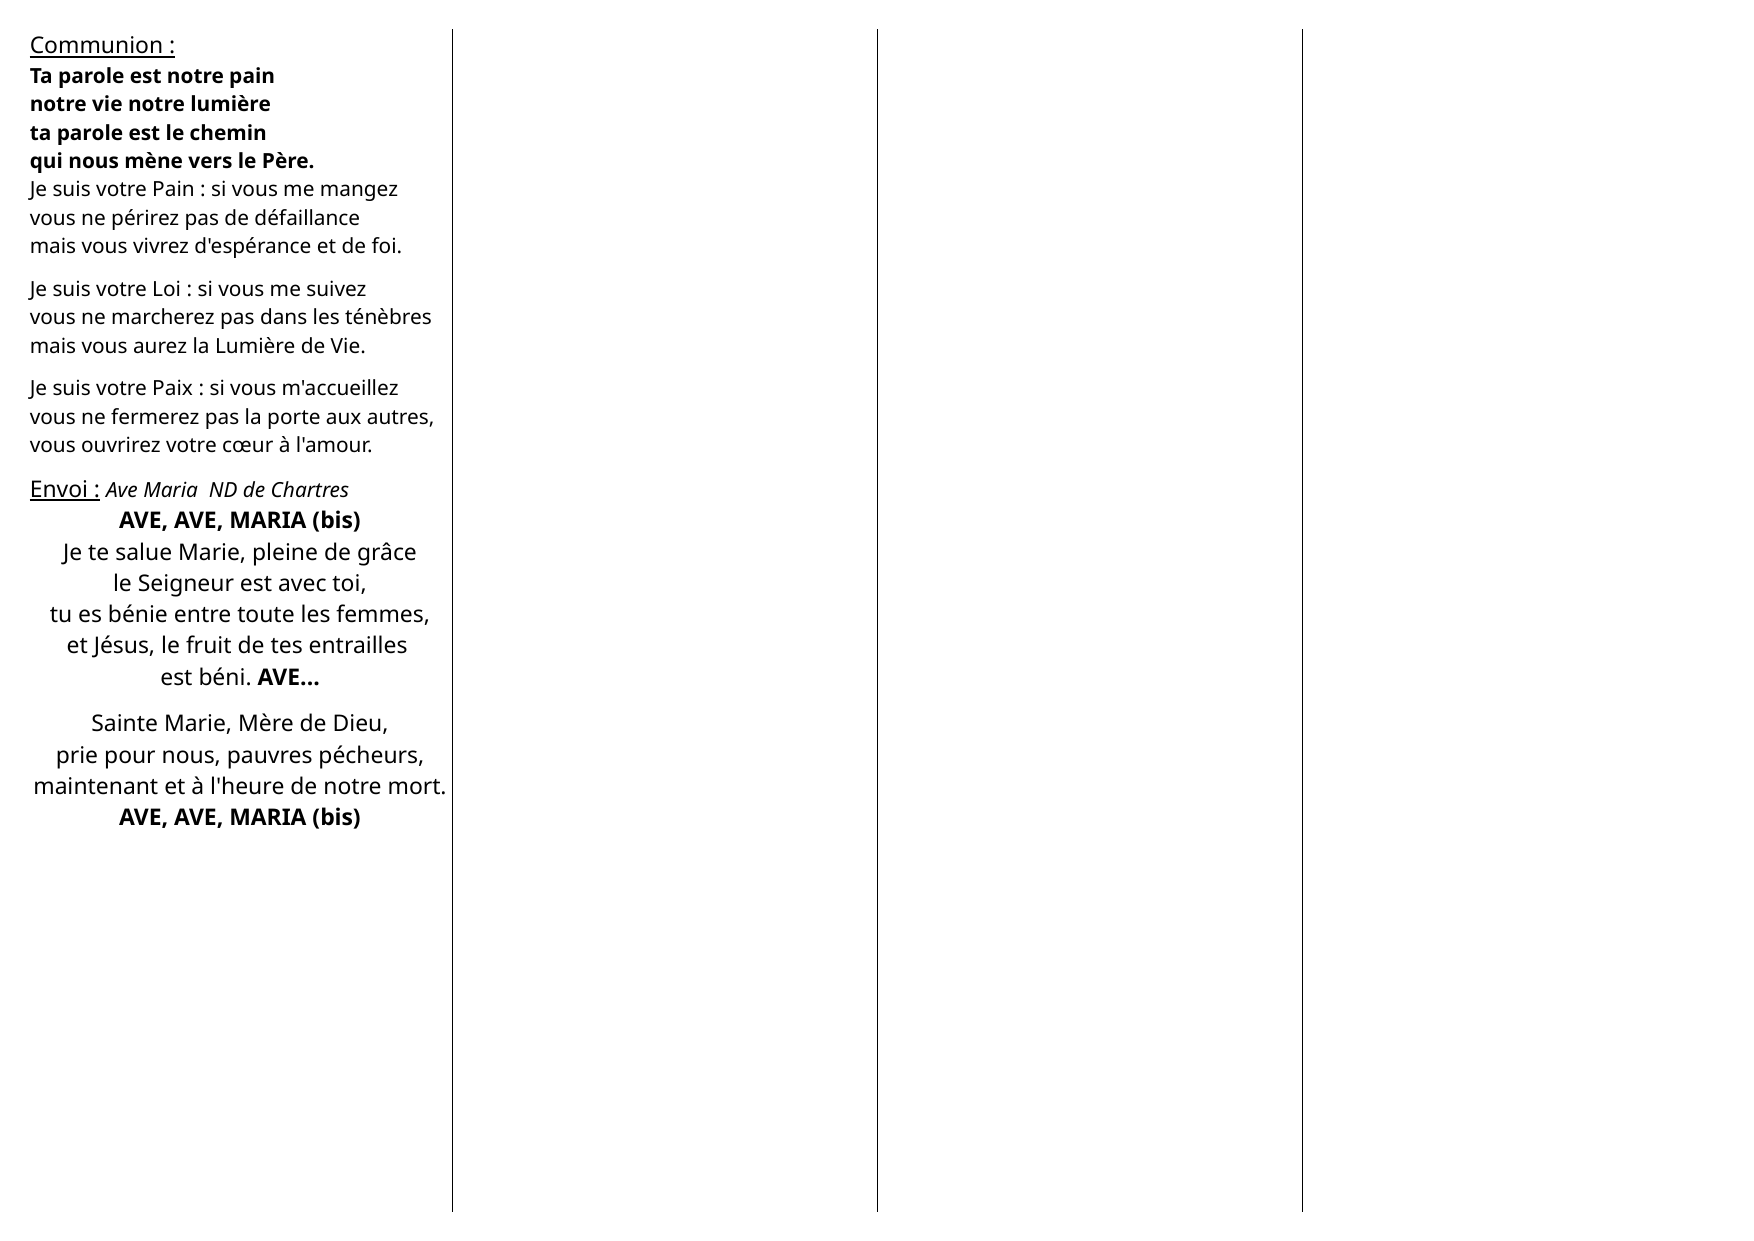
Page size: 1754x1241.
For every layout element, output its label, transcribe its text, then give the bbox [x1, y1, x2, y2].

text maintenant et à l'heure de notre mort. [29, 770, 450, 801]
text vous ne marcherez pas dans les ténèbres [29, 302, 450, 331]
text notre vie notre lumière [29, 89, 450, 118]
text Je suis votre Pain : si vous me mangez [29, 174, 450, 203]
text Je suis votre Loi : si vous me suivez [29, 274, 450, 302]
text AVE, AVE, MARIA (bis) [29, 504, 450, 535]
text Je te salue Marie, pleine de grâce [29, 535, 450, 567]
text Communion : [29, 29, 450, 61]
text Envoi : Ave Maria ND de Chartres [29, 473, 450, 504]
text qui nous mène vers le Père. [29, 146, 450, 174]
text Sainte Marie, Mère de Dieu, [29, 707, 450, 738]
text le Seigneur est avec toi, [29, 567, 450, 598]
text ta parole est le chemin [29, 118, 450, 146]
text Ta parole est notre pain [29, 61, 450, 89]
text vous ne périrez pas de défaillance [29, 203, 450, 231]
text tu es bénie entre toute les femmes, [29, 598, 450, 629]
text Je suis votre Paix : si vous m'accueillez [29, 373, 450, 402]
text est béni. AVE... [29, 660, 450, 692]
text vous ouvrirez votre cœur à l'amour. [29, 430, 450, 459]
text vous ne fermerez pas la porte aux autres, [29, 402, 450, 430]
text et Jésus, le fruit de tes entrailles [29, 629, 450, 660]
text AVE, AVE, MARIA (bis) [29, 801, 450, 832]
text prie pour nous, pauvres pécheurs, [29, 738, 450, 770]
text mais vous vivrez d'espérance et de foi. [29, 231, 450, 260]
text mais vous aurez la Lumière de Vie. [29, 331, 450, 359]
